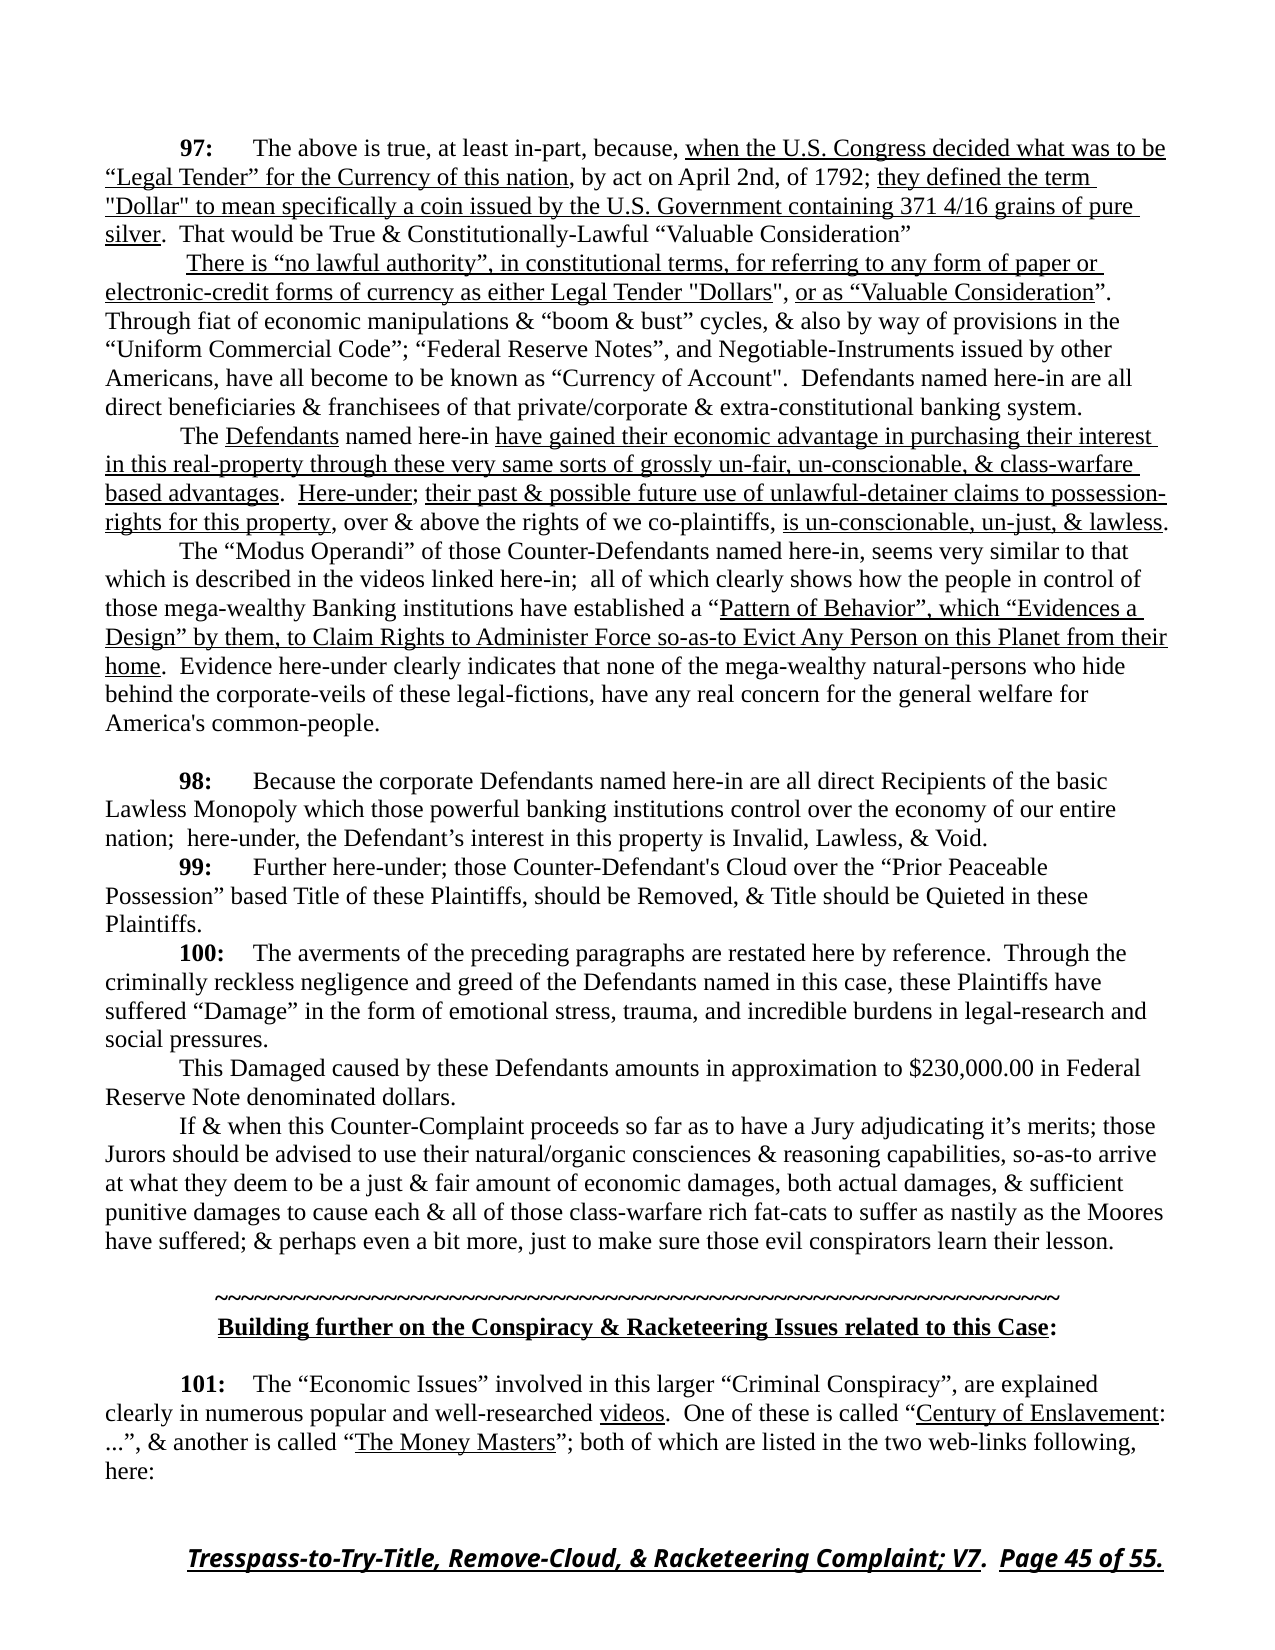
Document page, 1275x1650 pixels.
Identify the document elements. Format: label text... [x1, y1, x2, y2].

text Building further on the Conspiracy & Racketeering Issues related to this Case: [105, 1312, 1170, 1341]
text There is “no lawful authority”, in constitutional terms, for referring to any form of paper or electronic-credit forms of currency as either Legal Tender "Dollars", or as “Valuable Consideration”. Through fiat of economic manipulations & “boom & bust” cycles, & also by way of provisions in the “Uniform Commercial Code”; “Federal Reserve Notes”, and Negotiable-Instruments issued by other Americans, have all become to be known as “Currency of Account". Defendants named here-in are all direct beneficiaries & franchisees of that private/corporate & extra-constitutional banking system. [105, 248, 1170, 421]
text 97: The above is true, at least in-part, because, when the U.S. Congress decided what was to be “Legal Tender” for the Currency of this nation, by act on April 2nd, of 1792; they defined the term "Dollar" to mean specifically a coin issued by the U.S. Government containing 371 4/16 grains of pure silver. That would be True & Constitutionally-Lawful “Valuable Consideration” [105, 133, 1170, 248]
text If & when this Counter-Complaint proceeds so far as to have a Jury adjudicating it’s merits; those Jurors should be advised to use their natural/organic consciences & reasoning capabilities, so-as-to arrive at what they deem to be a just & fair amount of economic damages, both actual damages, & sufficient punitive damages to cause each & all of those class-warfare rich fat-cats to suffer as nastily as the Moores have suffered; & perhaps even a bit more, just to make sure those evil conspirators learn their lesson. [105, 1111, 1170, 1254]
text The “Modus Operandi” of those Counter-Defendants named here-in, seems very similar to that which is described in the videos linked here-in; all of which clearly shows how the people in control of those mega-wealthy Banking institutions have established a “Pattern of Behavior”, which “Evidences a Design” by them, to Claim Rights to Administer Force so-as-to Evict Any Person on this Planet from their home. Evidence here-under clearly indicates that none of the mega-wealthy natural-persons who hide behind the corporate-veils of these legal-fictions, have any real concern for the general welfare for America's common-people. [105, 536, 1170, 737]
text The Defendants named here-in have gained their economic advantage in purchasing their interest in this real-property through these very same sorts of grossly un-fair, un-conscionable, & class-warfare based advantages. Here-under; their past & possible future use of unlawful-detainer claims to possession-rights for this property, over & above the rights of we co-plaintiffs, is un-conscionable, un-just, & lawless. [105, 421, 1170, 536]
text ~~~~~~~~~~~~~~~~~~~~~~~~~~~~~~~~~~~~~~~~~~~~~~~~~~~~~~~~~~~~~~~~~ [105, 1283, 1170, 1312]
text 100: The averments of the preceding paragraphs are restated here by reference. Through the criminally reckless negligence and greed of the Defendants named in this case, these Plaintiffs have suffered “Damage” in the form of emotional stress, trauma, and incredible burdens in legal-research and social pressures. This Damaged caused by these Defendants amounts in approximation to $230,000.00 in Federal Reserve Note denominated dollars. [105, 938, 1170, 1111]
text 99: Further here-under; those Counter-Defendant's Cloud over the “Prior Peaceable Possession” based Title of these Plaintiffs, should be Removed, & Title should be Quieted in these Plaintiffs. [105, 852, 1170, 938]
text 98: Because the corporate Defendants named here-in are all direct Recipients of the basic Lawless Monopoly which those powerful banking institutions control over the economy of our entire nation; here-under, the Defendant’s interest in this property is Invalid, Lawless, & Void. [105, 766, 1170, 852]
text 101: The “Economic Issues” involved in this larger “Criminal Conspiracy”, are explained clearly in numerous popular and well-researched videos. One of these is called “Century of Enslavement: ...”, & another is called “The Money Masters”; both of which are listed in the two web-links following, here: [105, 1369, 1170, 1484]
